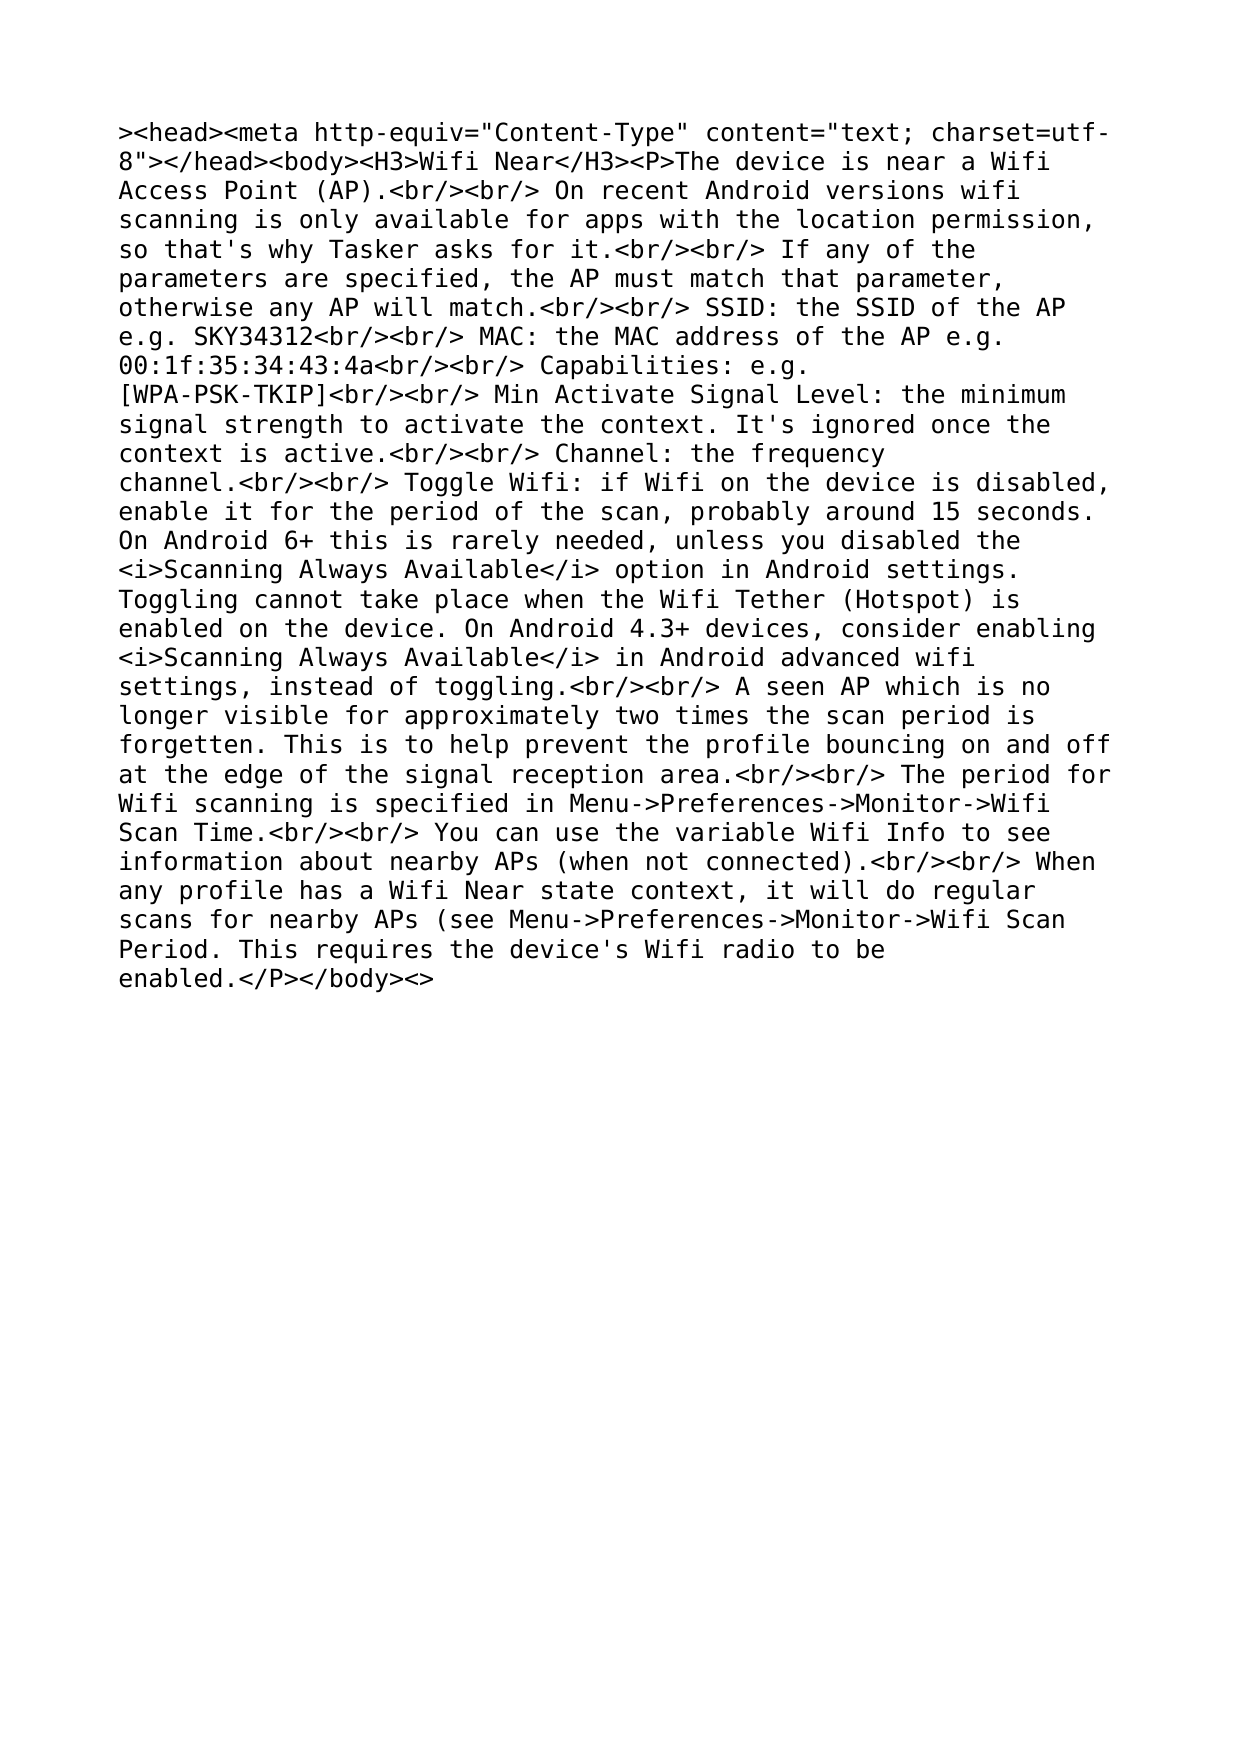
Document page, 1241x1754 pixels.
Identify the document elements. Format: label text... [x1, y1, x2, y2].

text ><head><meta http-equiv="Content-Type" content="text; charset=utf-8"></head><body><H3>Wifi Near</H3><P>The device is near a Wifi Access Point (AP).<br/><br/> On recent Android versions wifi scanning is only available for apps with the location permission, so that's why Tasker asks for it.<br/><br/> If any of the parameters are specified, the AP must match that parameter, otherwise any AP will match.<br/><br/> SSID: the SSID of the AP e.g. SKY34312<br/><br/> MAC: the MAC address of the AP e.g. 00:1f:35:34:43:4a<br/><br/> Capabilities: e.g. [WPA-PSK-TKIP]<br/><br/> Min Activate Signal Level: the minimum signal strength to activate the context. It's ignored once the context is active.<br/><br/> Channel: the frequency channel.<br/><br/> Toggle Wifi: if Wifi on the device is disabled, enable it for the period of the scan, probably around 15 seconds. On Android 6+ this is rarely needed, unless you disabled the <i>Scanning Always Available</i> option in Android settings. Toggling cannot take place when the Wifi Tether (Hotspot) is enabled on the device. On Android 4.3+ devices, consider enabling <i>Scanning Always Available</i> in Android advanced wifi settings, instead of toggling.<br/><br/> A seen AP which is no longer visible for approximately two times the scan period is forgetten. This is to help prevent the profile bouncing on and off at the edge of the signal reception area.<br/><br/> The period for Wifi scanning is specified in Menu->Preferences->Monitor->Wifi Scan Time.<br/><br/> You can use the variable Wifi Info to see information about nearby APs (when not connected).<br/><br/> When any profile has a Wifi Near state context, it will do regular scans for nearby APs (see Menu->Preferences->Monitor->Wifi Scan Period. This requires the device's Wifi radio to be enabled.</P></body><> [118, 118, 1122, 993]
